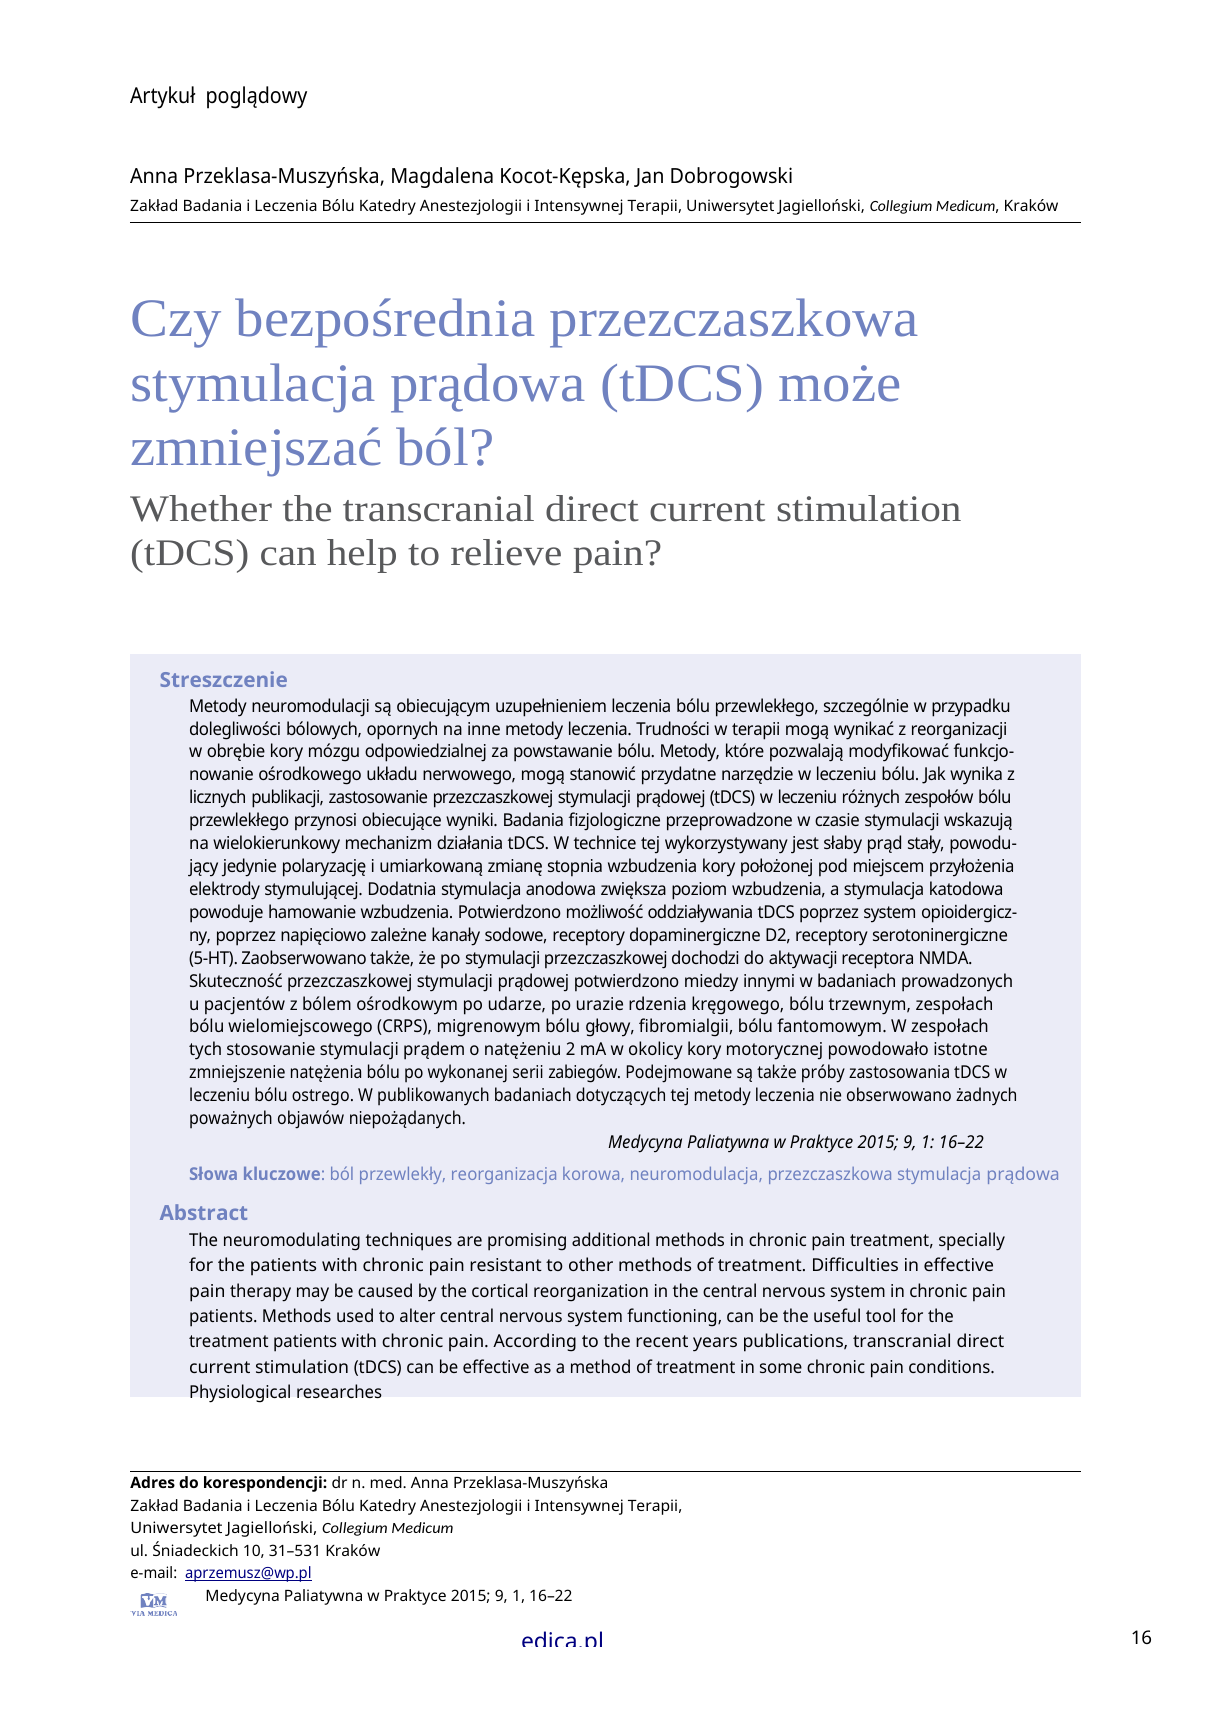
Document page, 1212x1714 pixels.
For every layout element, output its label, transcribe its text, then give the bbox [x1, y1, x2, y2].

text Zakład Badania i Leczenia Bólu Katedry Anestezjologii i Intensywnej Terapii, Uniwersytet Jagielloński, Collegium Medicum, Kraków [130, 195, 1093, 216]
text Anna Przeklasa-Muszyńska, Magdalena Kocot-Kępska, Jan Dobrogowski [130, 162, 1093, 190]
text Adres do korespondencji: dr n. med. Anna Przeklasa-Muszyńska [130, 1463, 1093, 1493]
subtitle Abstract [1081, 1198, 1093, 1227]
text Uniwersytet Jagielloński, Collegium Medicum [130, 1517, 1093, 1538]
text Zakład Badania i Leczenia Bólu Katedry Anestezjologii i Intensywnej Terapii, [130, 1494, 1093, 1516]
text Artykuł poglądowy [130, 81, 1093, 110]
text ul. Śniadeckich 10, 31–531 Kraków e-mail: aprzemusz@wp.pl [130, 1539, 389, 1583]
text Whether the transcranial direct current stimulation (tDCS) can help to relieve pain? [130, 486, 1023, 574]
subtitle Streszczenie [1081, 665, 1093, 693]
text Medycyna Paliatywna w Praktyce 2015; 9, 1, 16–22 [205, 1585, 576, 1606]
text Czy bezpośrednia przezczaszkowa stymulacja prądowa (tDCS) może zmniejszać ból? [130, 286, 1093, 477]
